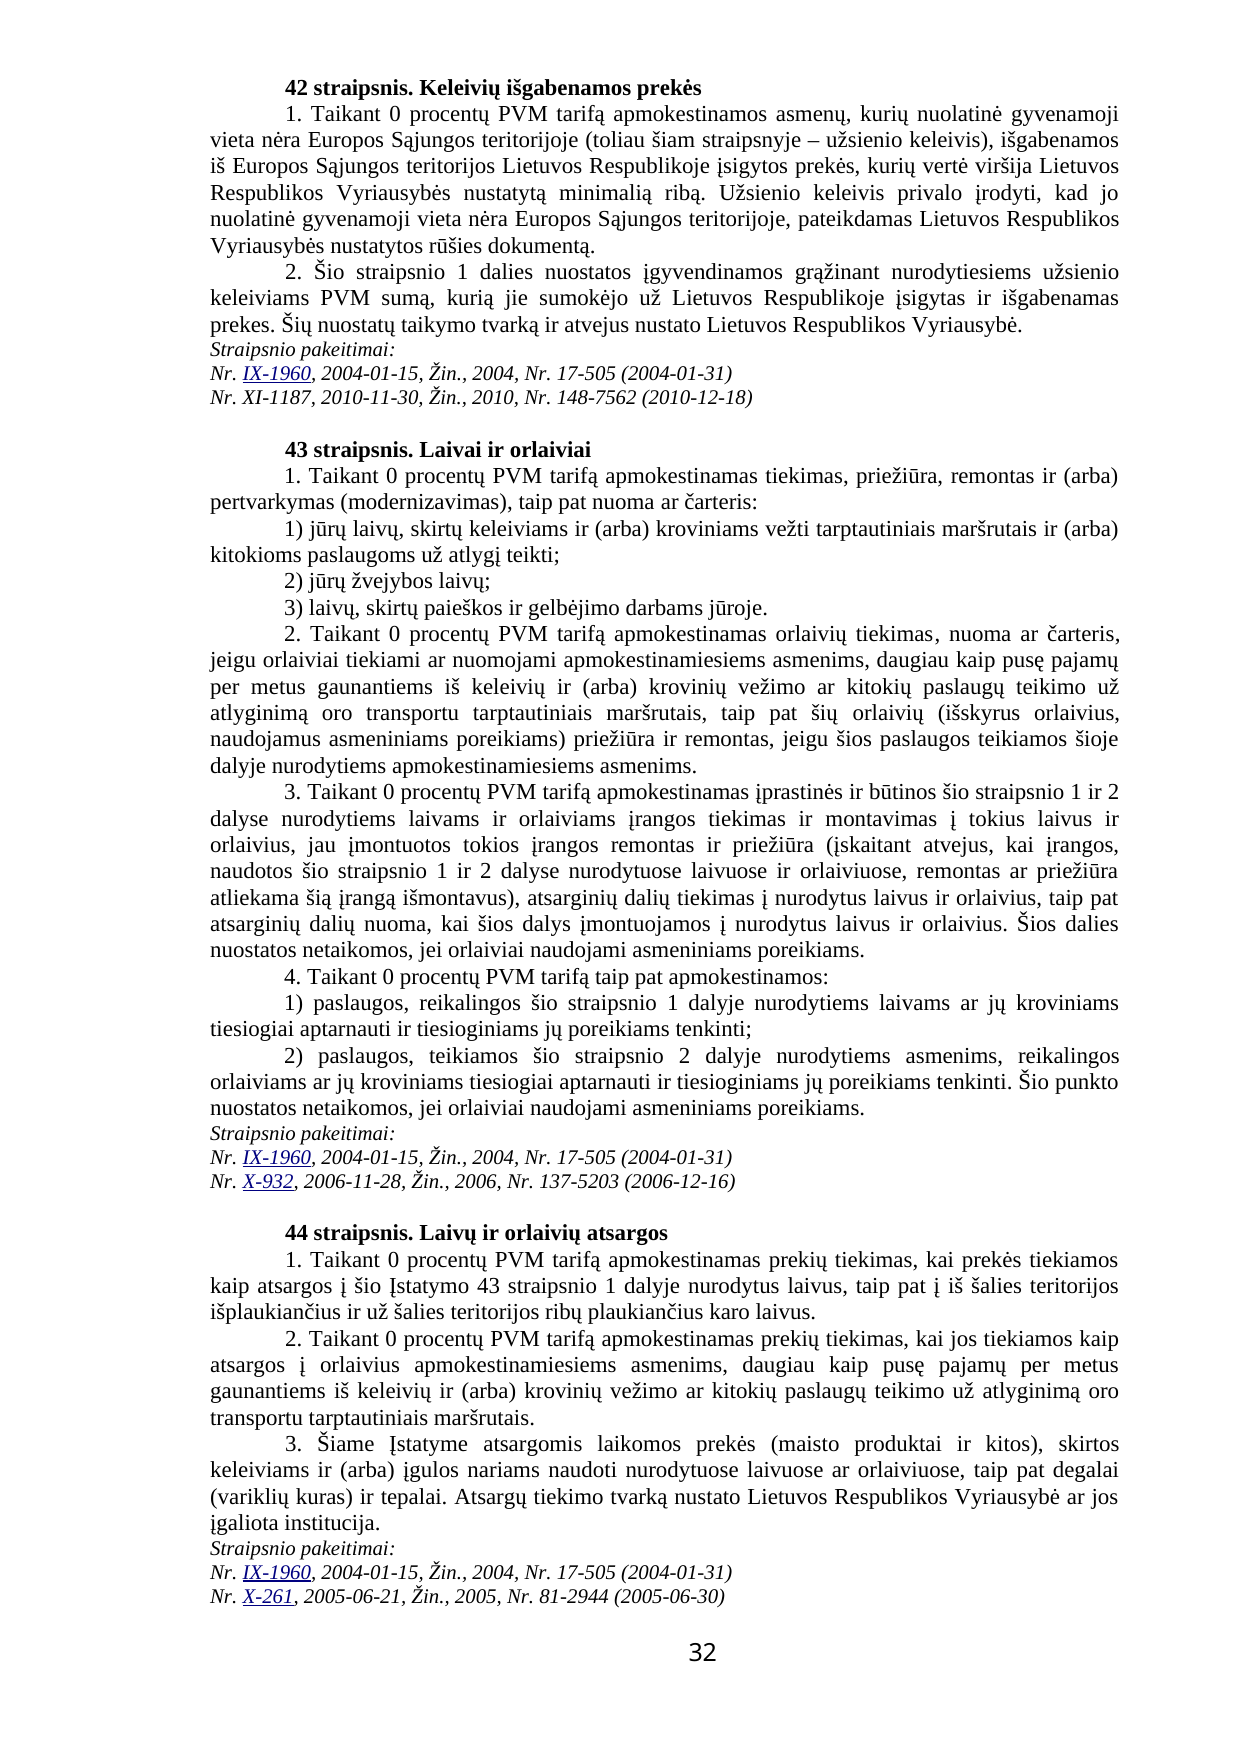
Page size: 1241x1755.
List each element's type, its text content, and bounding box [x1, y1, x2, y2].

text 1. Taikant 0 procentų PVM tarifą apmokestinamas tiekimas, priežiūra, remontas ir (arba) pertvarkymas (modernizavimas), taip pat nuoma ar čarteris: [210, 462, 1120, 515]
text Nr. IX-1960, 2004-01-15, Žin., 2004, Nr. 17-505 (2004-01-31) [210, 1560, 1120, 1584]
text 2. Šio straipsnio 1 dalies nuostatos įgyvendinamos grąžinant nurodytiesiems užsienio keleiviams PVM sumą, kurią jie sumokėjo už Lietuvos Respublikoje įsigytas ir išgabenamas prekes. Šių nuostatų taikymo tvarką ir atvejus nustato Lietuvos Respublikos Vyriausybė. [210, 258, 1120, 337]
text Straipsnio pakeitimai: [210, 1536, 1120, 1560]
text Nr. X-261, 2005-06-21, Žin., 2005, Nr. 81-2944 (2005-06-30) [210, 1584, 1120, 1608]
text 2. Taikant 0 procentų PVM tarifą apmokestinamas prekių tiekimas, kai jos tiekiamos kaip atsargos į orlaivius apmokestinamiesiems asmenims, daugiau kaip pusę pajamų per metus gaunantiems iš keleivių ir (arba) krovinių vežimo ar kitokių paslaugų teikimo už atlyginimą oro transportu tarptautiniais maršrutais. [210, 1325, 1120, 1430]
text Nr. X-932, 2006-11-28, Žin., 2006, Nr. 137-5203 (2006-12-16) [210, 1169, 1120, 1193]
text 3. Taikant 0 procentų PVM tarifą apmokestinamas įprastinės ir būtinos šio straipsnio 1 ir 2 dalyse nurodytiems laivams ir orlaiviams įrangos tiekimas ir montavimas į tokius laivus ir orlaivius, jau įmontuotos tokios įrangos remontas ir priežiūra (įskaitant atvejus, kai įrangos, naudotos šio straipsnio 1 ir 2 dalyse nurodytuose laivuose ir orlaiviuose, remontas ar priežiūra atliekama šią įrangą išmontavus), atsarginių dalių tiekimas į nurodytus laivus ir orlaivius, taip pat atsarginių dalių nuoma, kai šios dalys įmontuojamos į nurodytus laivus ir orlaivius. Šios dalies nuostatos netaikomos, jei orlaiviai naudojami asmeniniams poreikiams. [210, 778, 1120, 963]
text Nr. XI-1187, 2010-11-30, Žin., 2010, Nr. 148-7562 (2010-12-18) [210, 385, 1120, 409]
text Straipsnio pakeitimai: [210, 337, 1120, 361]
text 2) jūrų žvejybos laivų; [210, 567, 1120, 594]
text 3. Šiame Įstatyme atsargomis laikomos prekės (maisto produktai ir kitos), skirtos keleiviams ir (arba) įgulos nariams naudoti nurodytuose laivuose ar orlaiviuose, taip pat degalai (variklių kuras) ir tepalai. Atsargų tiekimo tvarką nustato Lietuvos Respublikos Vyriausybė ar jos įgaliota institucija. [210, 1430, 1120, 1536]
text 1. Taikant 0 procentų PVM tarifą apmokestinamos asmenų, kurių nuolatinė gyvenamoji vieta nėra Europos Sąjungos teritorijoje (toliau šiam straipsnyje – užsienio keleivis), išgabenamos iš Europos Sąjungos teritorijos Lietuvos Respublikoje įsigytos prekės, kurių vertė viršija Lietuvos Respublikos Vyriausybės nustatytą minimalią ribą. Užsienio keleivis privalo įrodyti, kad jo nuolatinė gyvenamoji vieta nėra Europos Sąjungos teritorijoje, pateikdamas Lietuvos Respublikos Vyriausybės nustatytos rūšies dokumentą. [210, 100, 1120, 258]
text 4. Taikant 0 procentų PVM tarifą taip pat apmokestinamos: [210, 963, 1120, 989]
text Nr. IX-1960, 2004-01-15, Žin., 2004, Nr. 17-505 (2004-01-31) [210, 1145, 1120, 1169]
text 1. Taikant 0 procentų PVM tarifą apmokestinamas prekių tiekimas, kai prekės tiekiamos kaip atsargos į šio Įstatymo 43 straipsnio 1 dalyje nurodytus laivus, taip pat į iš šalies teritorijos išplaukiančius ir už šalies teritorijos ribų plaukiančius karo laivus. [210, 1246, 1120, 1325]
text 3) laivų, skirtų paieškos ir gelbėjimo darbams jūroje. [210, 594, 1120, 620]
text Straipsnio pakeitimai: [210, 1121, 1120, 1145]
text 2) paslaugos, teikiamos šio straipsnio 2 dalyje nurodytiems asmenims, reikalingos orlaiviams ar jų kroviniams tiesiogiai aptarnauti ir tiesioginiams jų poreikiams tenkinti. Šio punkto nuostatos netaikomos, jei orlaiviai naudojami asmeniniams poreikiams. [210, 1042, 1120, 1121]
text 1) paslaugos, reikalingos šio straipsnio 1 dalyje nurodytiems laivams ar jų kroviniams tiesiogiai aptarnauti ir tiesioginiams jų poreikiams tenkinti; [210, 989, 1120, 1042]
text 2. Taikant 0 procentų PVM tarifą apmokestinamas orlaivių tiekimas, nuoma ar čarteris, jeigu orlaiviai tiekiami ar nuomojami apmokestinamiesiems asmenims, daugiau kaip pusę pajamų per metus gaunantiems iš keleivių ir (arba) krovinių vežimo ar kitokių paslaugų teikimo už atlyginimą oro transportu tarptautiniais maršrutais, taip pat šių orlaivių (išskyrus orlaivius, naudojamus asmeniniams poreikiams) priežiūra ir remontas, jeigu šios paslaugos teikiamos šioje dalyje nurodytiems apmokestinamiesiems asmenims. [210, 620, 1120, 778]
text 44 straipsnis. Laivų ir orlaivių atsargos [210, 1219, 1120, 1246]
text 43 straipsnis. Laivai ir orlaiviai [210, 436, 1120, 462]
text Nr. IX-1960, 2004-01-15, Žin., 2004, Nr. 17-505 (2004-01-31) [210, 361, 1120, 385]
text 42 straipsnis. Keleivių išgabenamos prekės [210, 73, 1120, 100]
text 1) jūrų laivų, skirtų keleiviams ir (arba) kroviniams vežti tarptautiniais maršrutais ir (arba) kitokioms paslaugoms už atlygį teikti; [210, 515, 1120, 567]
